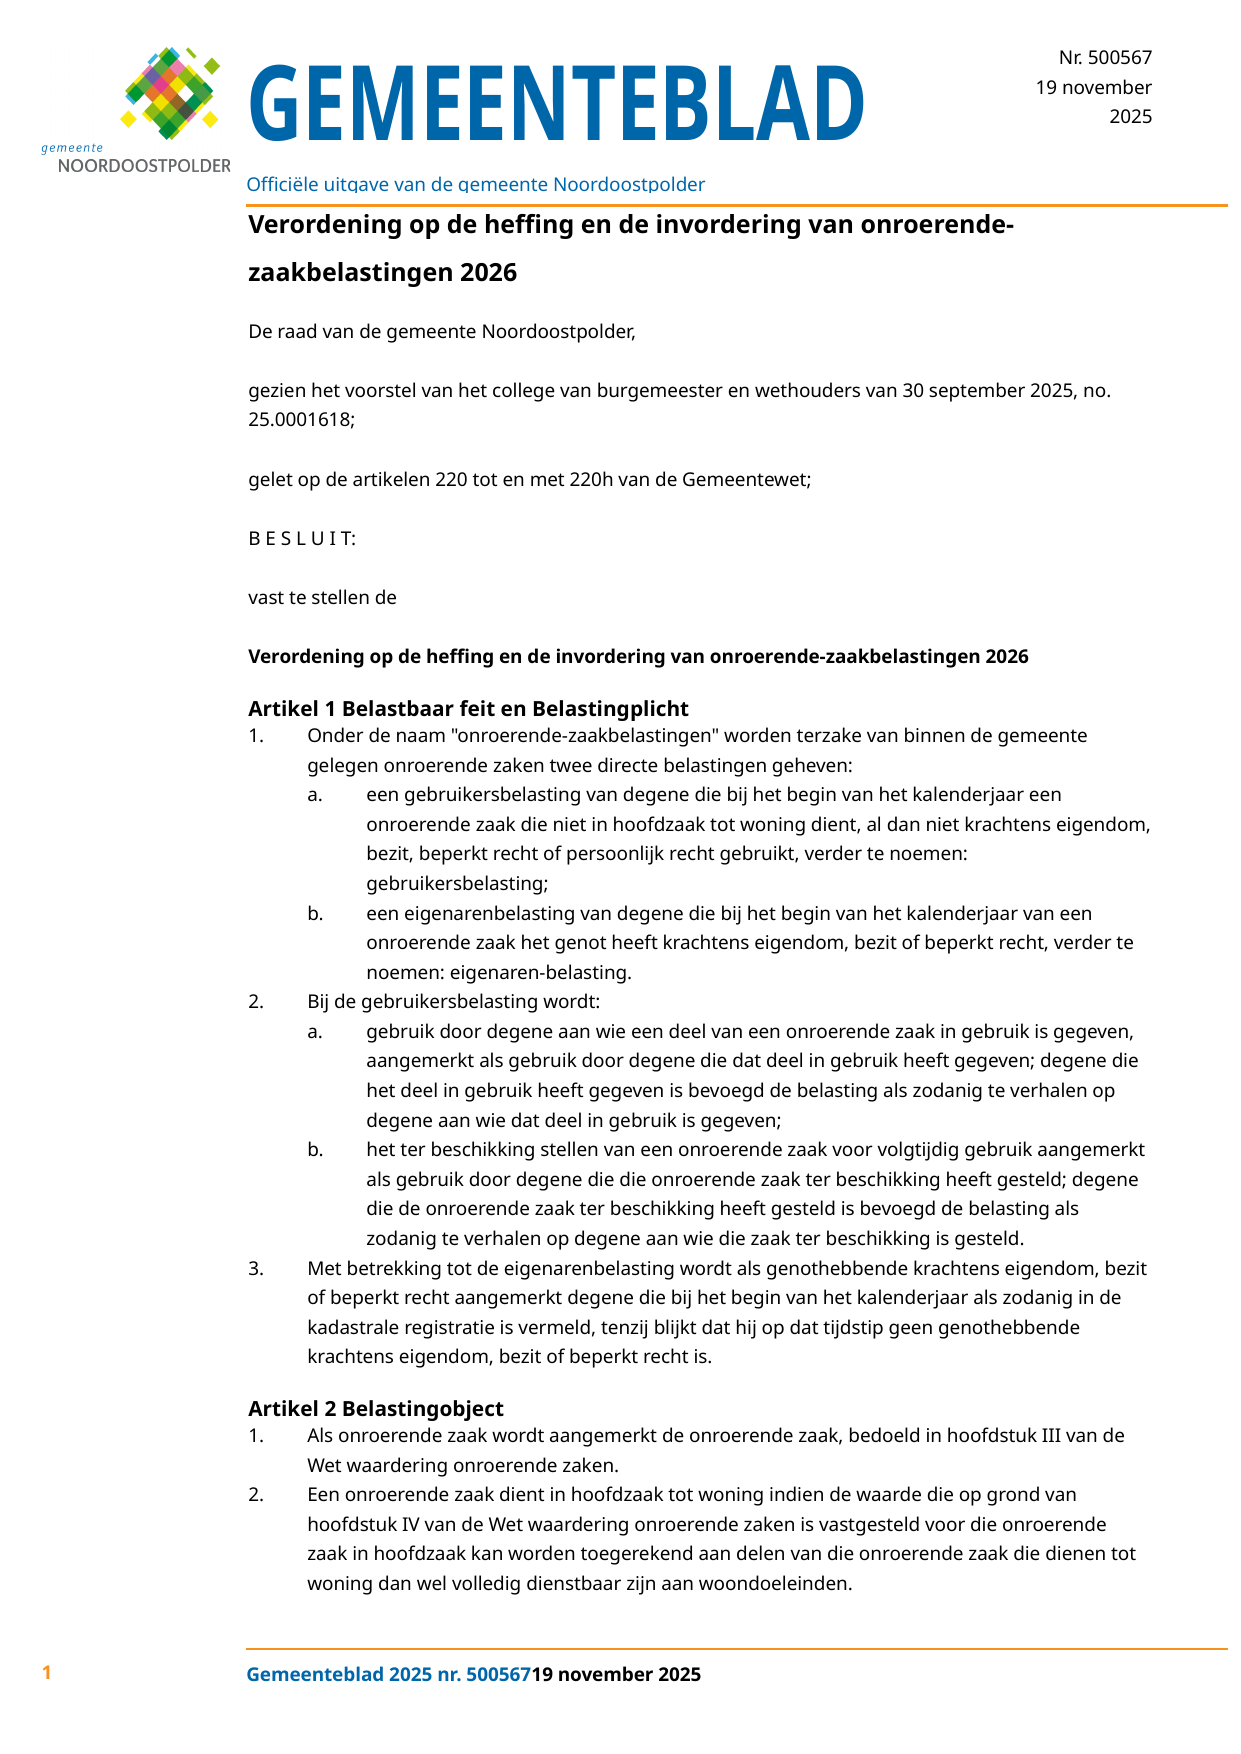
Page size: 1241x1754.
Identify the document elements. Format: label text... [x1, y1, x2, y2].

text Verordening op de heffing en de invordering van onroerende-zaakbelastingen 2026 [248, 207, 1152, 288]
text Verordening op de heffing en de invordering van onroerende-zaakbelastingen 2026 [248, 643, 1152, 669]
text gezien het voorstel van het college van burgemeester en wethouders van 30 september 2025, no. 25.0001618; [248, 377, 1152, 432]
text gelet op de artikelen 220 tot en met 220h van de Gemeentewet; [248, 466, 1152, 492]
list Als onroerende zaak wordt aangemerkt de onroerende zaak, bedoeld in hoofdstuk III van de Wet waardering onroerende zaken. [248, 1422, 1152, 1478]
list Met betrekking tot de eigenarenbelasting wordt als genothebbende krachtens eigendom, bezit of beperkt recht aangemerkt degene die bij het begin van het kalenderjaar als zodanig in de kadastrale registratie is vermeld, tenzij blijkt dat hij op dat tijdstip geen genothebbende krachtens eigendom, bezit of beperkt recht is. [248, 1255, 1152, 1369]
list het ter beschikking stellen van een onroerende zaak voor volgtijdig gebruik aangemerkt als gebruik door degene die die onroerende zaak ter beschikking heeft gesteld; degene die de onroerende zaak ter beschikking heeft gesteld is bevoegd de belasting als zodanig te verhalen op degene aan wie die zaak ter beschikking is gesteld. [307, 1136, 1152, 1251]
list een gebruikersbelasting van degene die bij het begin van het kalenderjaar een onroerende zaak die niet in hoofdzaak tot woning dient, al dan niet krachtens eigendom, bezit, beperkt recht of persoonlijk recht gebruikt, verder te noemen: gebruikersbelasting; [307, 781, 1152, 896]
list gebruik door degene aan wie een deel van een onroerende zaak in gebruik is gegeven, aangemerkt als gebruik door degene die dat deel in gebruik heeft gegeven; degene die het deel in gebruik heeft gegeven is bevoegd de belasting als zodanig te verhalen op degene aan wie dat deel in gebruik is gegeven; [307, 1018, 1152, 1132]
text De raad van de gemeente Noordoostpolder, [248, 318, 1152, 344]
list Onder de naam "onroerende-zaakbelastingen" worden terzake van binnen de gemeente gelegen onroerende zaken twee directe belastingen geheven: [248, 722, 1152, 777]
text B E S L U I T: [248, 525, 1152, 551]
text vast te stellen de [248, 584, 1152, 610]
text Artikel 2 Belastingobject [248, 1394, 1152, 1422]
text Artikel 1 Belastbaar feit en Belastingplicht [248, 694, 1152, 722]
list een eigenarenbelasting van degene die bij het begin van het kalenderjaar van een onroerende zaak het genot heeft krachtens eigendom, bezit of beperkt recht, verder te noemen: eigenaren-belasting. [307, 900, 1152, 984]
picture [41, 47, 231, 172]
list Een onroerende zaak dient in hoofdzaak tot woning indien de waarde die op grond van hoofdstuk IV van de Wet waardering onroerende zaken is vastgesteld voor die onroerende zaak in hoofdzaak kan worden toegerekend aan delen van die onroerende zaak die dienen tot woning dan wel volledig dienstbaar zijn aan woondoeleinden. [248, 1481, 1152, 1596]
list Bij de gebruikersbelasting wordt: [248, 988, 1152, 1014]
